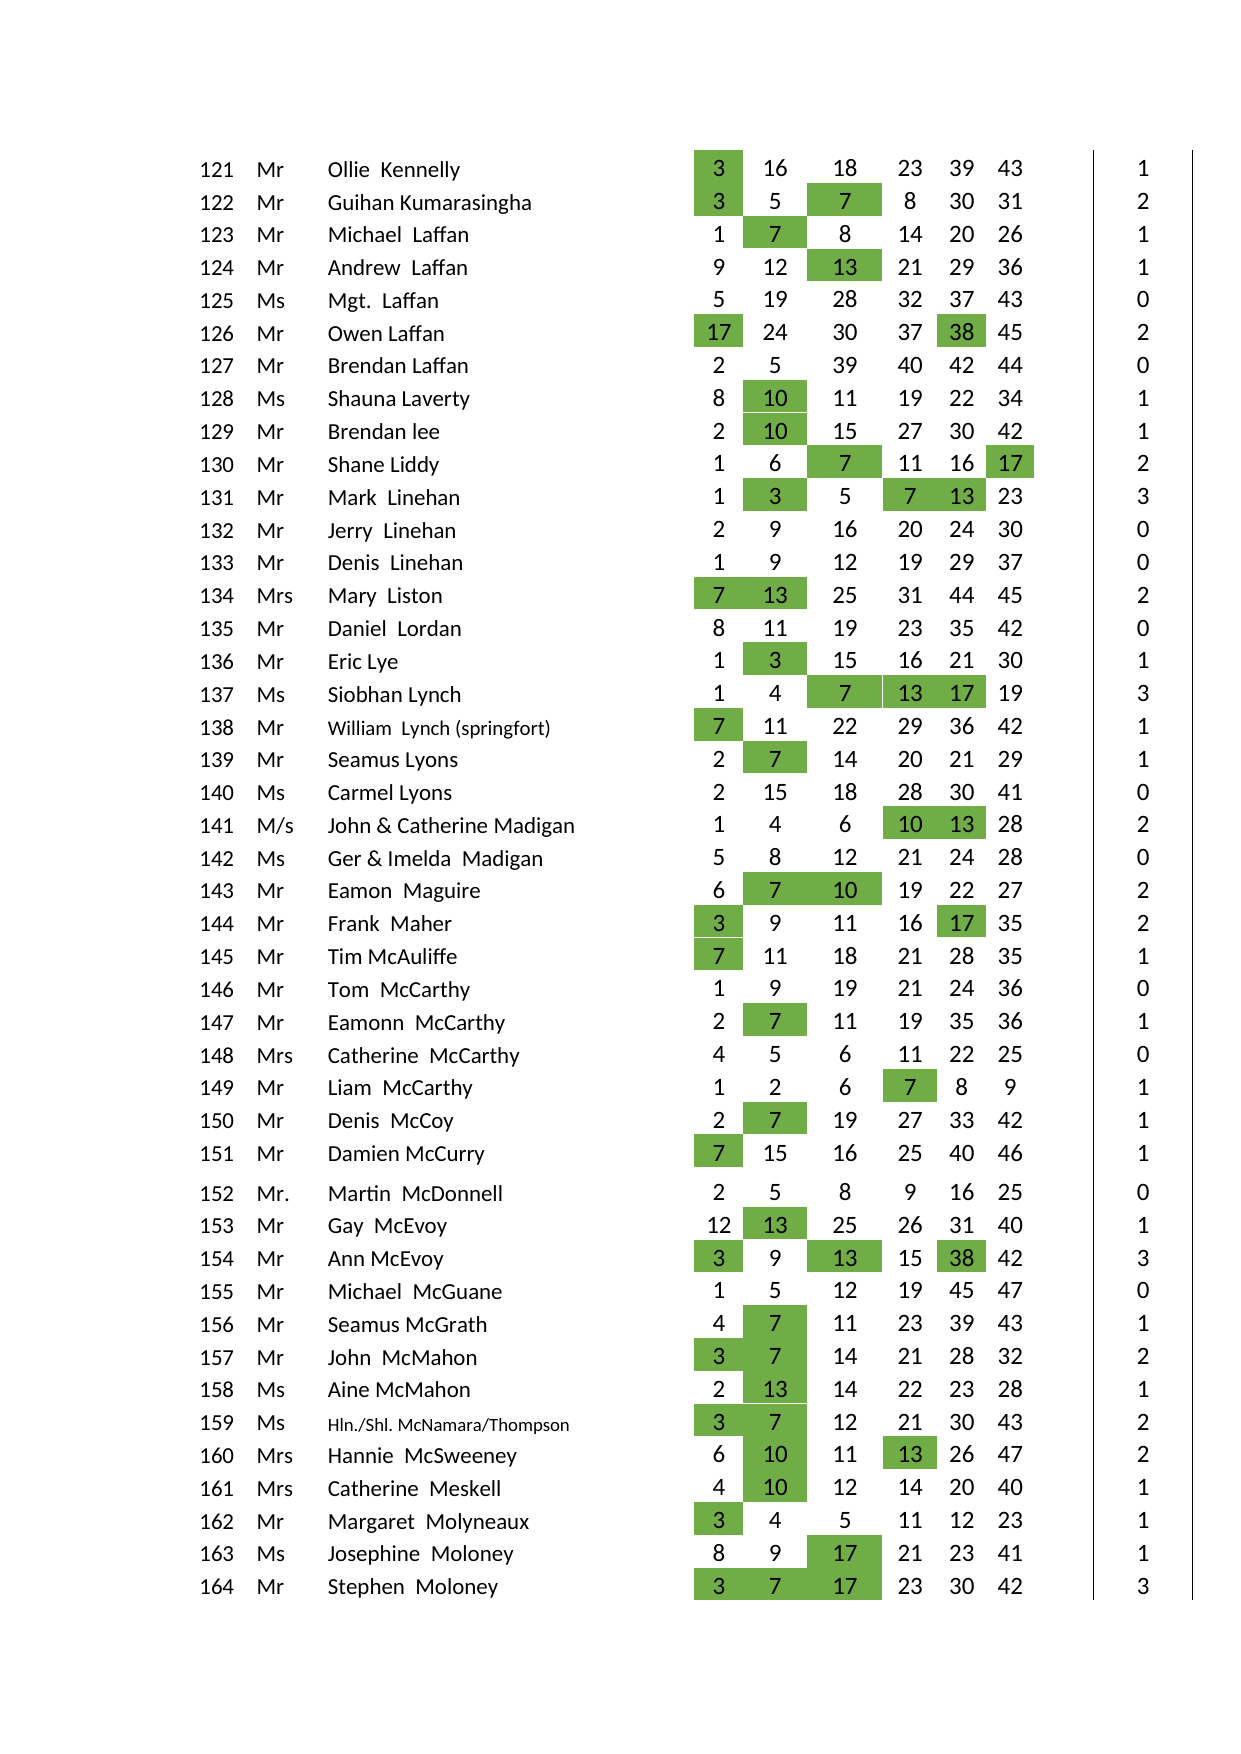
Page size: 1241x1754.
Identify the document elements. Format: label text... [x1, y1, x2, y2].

table_cell 9 [743, 511, 807, 544]
table_cell 4 [694, 1305, 743, 1338]
table_cell 7 [807, 675, 882, 708]
table_cell 0 [1094, 970, 1192, 1003]
table_cell 42 [986, 708, 1034, 741]
table_cell 14 [883, 216, 937, 248]
table_cell [1034, 1003, 1093, 1036]
table_cell [1034, 970, 1093, 1003]
table_cell M/s [245, 806, 316, 839]
table_cell 16 [743, 150, 807, 183]
table_cell 6 [807, 806, 882, 839]
table_cell 22 [807, 708, 882, 741]
table_cell 21 [937, 642, 986, 675]
table_cell Brendan Laffan [316, 347, 694, 380]
table_cell 30 [937, 1568, 986, 1600]
table_cell 3 [694, 1502, 743, 1535]
table_cell 47 [986, 1272, 1034, 1305]
table_cell 43 [986, 1404, 1034, 1436]
table_cell [1034, 183, 1093, 216]
table_cell 11 [807, 1436, 882, 1469]
table_cell 7 [694, 1134, 743, 1167]
table_cell 3 [1094, 478, 1192, 511]
table_cell 9 [986, 1069, 1034, 1102]
table_cell 30 [807, 314, 882, 347]
table_cell 35 [937, 1003, 986, 1036]
table_cell 130 [160, 445, 245, 478]
table_cell Hln./Shl. McNamara/Thompson [316, 1404, 694, 1436]
table_cell 33 [937, 1102, 986, 1134]
table_cell 42 [986, 609, 1034, 642]
table_cell Denis Linehan [316, 544, 694, 577]
table_cell 11 [743, 609, 807, 642]
table_cell 28 [807, 281, 882, 314]
table_cell Mr [245, 609, 316, 642]
table_cell 27 [883, 1102, 937, 1134]
table_cell 1 [1094, 413, 1192, 445]
table_cell 7 [883, 478, 937, 511]
table_cell 7 [743, 1102, 807, 1134]
table_cell 36 [986, 1003, 1034, 1036]
table_cell Michael McGuane [316, 1272, 694, 1305]
table_cell 125 [160, 281, 245, 314]
table_cell Mr [245, 708, 316, 741]
table_cell 11 [807, 1003, 882, 1036]
table_cell 1 [1094, 216, 1192, 248]
table_cell Aine McMahon [316, 1371, 694, 1403]
table_cell 24 [937, 839, 986, 872]
table_cell 29 [937, 544, 986, 577]
table_cell Mr [245, 314, 316, 347]
table_cell 19 [883, 544, 937, 577]
table_cell [1034, 642, 1093, 675]
table_cell 15 [807, 642, 882, 675]
table_cell 19 [883, 872, 937, 905]
table_cell Mr [245, 347, 316, 380]
table_cell 150 [160, 1102, 245, 1134]
table_cell 42 [986, 413, 1034, 445]
table_cell 11 [883, 1502, 937, 1535]
table_cell 41 [986, 774, 1034, 806]
table_cell [1034, 806, 1093, 839]
table_cell 8 [937, 1069, 986, 1102]
table_cell 160 [160, 1436, 245, 1469]
table_cell 1 [1094, 380, 1192, 412]
table_cell 47 [986, 1436, 1034, 1469]
table_cell 43 [986, 1305, 1034, 1338]
table_cell 23 [883, 1568, 937, 1600]
table_cell 135 [160, 609, 245, 642]
table_cell 1 [1094, 938, 1192, 970]
table_cell 5 [743, 1036, 807, 1069]
table_cell 24 [743, 314, 807, 347]
table_cell 19 [807, 609, 882, 642]
table_cell 45 [986, 314, 1034, 347]
table_cell 9 [743, 544, 807, 577]
table_cell Owen Laffan [316, 314, 694, 347]
table_cell Jerry Linehan [316, 511, 694, 544]
table_cell 42 [986, 1102, 1034, 1134]
table_cell 30 [937, 774, 986, 806]
table_cell [1034, 1134, 1093, 1167]
table_cell 2 [694, 1371, 743, 1403]
table_cell 14 [807, 1338, 882, 1371]
table_cell 43 [986, 150, 1034, 183]
table_cell 9 [743, 1535, 807, 1568]
table_cell [1034, 1167, 1093, 1207]
table_cell 7 [694, 577, 743, 609]
table_cell Mr [245, 1207, 316, 1239]
table_cell 0 [1094, 1036, 1192, 1069]
table_cell 11 [807, 380, 882, 412]
table_cell 5 [743, 1272, 807, 1305]
table_cell Frank Maher [316, 905, 694, 937]
table_cell 21 [883, 938, 937, 970]
table_cell 24 [937, 970, 986, 1003]
table_cell 23 [986, 1502, 1034, 1535]
table_cell 17 [807, 1535, 882, 1568]
table_cell William Lynch (springfort) [316, 708, 694, 741]
table_cell 20 [883, 511, 937, 544]
table_cell 137 [160, 675, 245, 708]
table_cell 40 [986, 1469, 1034, 1502]
table_cell 4 [694, 1036, 743, 1069]
table_cell 17 [986, 445, 1034, 478]
table_cell [1034, 1102, 1093, 1134]
table_cell 5 [743, 1167, 807, 1207]
table_cell 1 [694, 806, 743, 839]
table_cell 28 [883, 774, 937, 806]
table_cell 30 [937, 183, 986, 216]
table_cell Mark Linehan [316, 478, 694, 511]
table_cell 12 [807, 1272, 882, 1305]
table_cell 11 [807, 905, 882, 937]
table_cell 131 [160, 478, 245, 511]
table_cell 40 [986, 1207, 1034, 1239]
table_cell 159 [160, 1404, 245, 1436]
table_cell 7 [743, 216, 807, 248]
table_cell [1034, 150, 1093, 183]
table_cell Tom McCarthy [316, 970, 694, 1003]
table_cell 0 [1094, 511, 1192, 544]
table_cell Brendan lee [316, 413, 694, 445]
table_cell 9 [694, 249, 743, 281]
table_cell 8 [807, 216, 882, 248]
table_cell Mrs [245, 1469, 316, 1502]
table_cell [1034, 413, 1093, 445]
table_cell 12 [807, 1469, 882, 1502]
table_cell 37 [986, 544, 1034, 577]
table_cell 30 [937, 413, 986, 445]
table_cell Catherine Meskell [316, 1469, 694, 1502]
table_cell 155 [160, 1272, 245, 1305]
table_cell 140 [160, 774, 245, 806]
table_cell 2 [1094, 905, 1192, 937]
table_cell 16 [807, 1134, 882, 1167]
table_cell 19 [807, 1102, 882, 1134]
table_cell 10 [807, 872, 882, 905]
table_cell 7 [743, 741, 807, 773]
table_cell 40 [937, 1134, 986, 1167]
table_cell Mr [245, 1272, 316, 1305]
table_cell 30 [986, 511, 1034, 544]
table_cell 30 [986, 642, 1034, 675]
table_cell 15 [743, 774, 807, 806]
table_cell [1034, 281, 1093, 314]
table_cell 7 [743, 1404, 807, 1436]
table_cell 2 [1094, 1436, 1192, 1469]
table_cell 12 [937, 1502, 986, 1535]
table_cell 42 [937, 347, 986, 380]
table_cell Mr [245, 1102, 316, 1134]
table_cell 16 [937, 445, 986, 478]
table_cell 29 [986, 741, 1034, 773]
table_cell 29 [883, 708, 937, 741]
table_cell Mr [245, 478, 316, 511]
table_cell Eric Lye [316, 642, 694, 675]
table_cell 3 [694, 905, 743, 937]
table_cell 141 [160, 806, 245, 839]
table_cell Josephine Moloney [316, 1535, 694, 1568]
table_cell 1 [1094, 150, 1192, 183]
table_cell 136 [160, 642, 245, 675]
table_cell [1034, 938, 1093, 970]
table_cell 1 [1094, 1535, 1192, 1568]
table_cell 6 [807, 1069, 882, 1102]
table_cell 31 [986, 183, 1034, 216]
table_cell 1 [694, 642, 743, 675]
table_cell Ms [245, 380, 316, 412]
table_cell Denis McCoy [316, 1102, 694, 1134]
table_cell Michael Laffan [316, 216, 694, 248]
table_cell 126 [160, 314, 245, 347]
table_cell Mrs [245, 1436, 316, 1469]
table_cell Mrs [245, 577, 316, 609]
table_cell 1 [1094, 1502, 1192, 1535]
table_cell 1 [694, 970, 743, 1003]
table_cell 5 [694, 281, 743, 314]
table_cell 12 [743, 249, 807, 281]
table_cell 147 [160, 1003, 245, 1036]
table_cell [1034, 1535, 1093, 1568]
table_cell 14 [883, 1469, 937, 1502]
table_cell [1034, 445, 1093, 478]
table_cell 28 [986, 806, 1034, 839]
table_cell 11 [883, 1036, 937, 1069]
table_cell 41 [986, 1535, 1034, 1568]
table_cell [1034, 380, 1093, 412]
table_cell Martin McDonnell [316, 1167, 694, 1207]
table_cell 36 [937, 708, 986, 741]
table_cell 4 [694, 1469, 743, 1502]
table_cell 38 [937, 1240, 986, 1272]
table_cell 0 [1094, 347, 1192, 380]
table_cell 1 [1094, 1069, 1192, 1102]
table_cell [1034, 1272, 1093, 1305]
table_cell 156 [160, 1305, 245, 1338]
table_cell 19 [743, 281, 807, 314]
table_cell 30 [937, 1404, 986, 1436]
table_cell 4 [743, 1502, 807, 1535]
table_cell 1 [1094, 642, 1192, 675]
table_cell 145 [160, 938, 245, 970]
table_cell 1 [1094, 1207, 1192, 1239]
table_cell [1034, 478, 1093, 511]
table_cell 148 [160, 1036, 245, 1069]
table_cell 128 [160, 380, 245, 412]
table_cell 24 [937, 511, 986, 544]
table_cell [1034, 708, 1093, 741]
table_cell 1 [694, 675, 743, 708]
table_cell [1034, 1338, 1093, 1371]
table_cell Hannie McSweeney [316, 1436, 694, 1469]
table_cell 10 [743, 380, 807, 412]
table_cell 3 [694, 1568, 743, 1600]
table_cell Ms [245, 1404, 316, 1436]
table_cell 9 [743, 970, 807, 1003]
table_cell 22 [937, 380, 986, 412]
table_cell 129 [160, 413, 245, 445]
table_cell Mr [245, 741, 316, 773]
table_cell 39 [807, 347, 882, 380]
table_cell 42 [986, 1240, 1034, 1272]
table_cell 36 [986, 249, 1034, 281]
table_cell 13 [883, 1436, 937, 1469]
table_cell 44 [937, 577, 986, 609]
table_cell 3 [694, 1240, 743, 1272]
table_cell 13 [807, 249, 882, 281]
table_cell 37 [937, 281, 986, 314]
table_cell Mr [245, 1338, 316, 1371]
table_cell Mr [245, 511, 316, 544]
table_cell [1034, 609, 1093, 642]
table_cell 15 [743, 1134, 807, 1167]
table_cell [1034, 1371, 1093, 1403]
table_cell 27 [986, 872, 1034, 905]
table_cell 21 [883, 1404, 937, 1436]
table_cell 121 [160, 150, 245, 183]
table_cell 162 [160, 1502, 245, 1535]
table_cell 163 [160, 1535, 245, 1568]
table_cell 11 [743, 708, 807, 741]
table_cell 1 [694, 445, 743, 478]
table_cell 2 [694, 511, 743, 544]
table_cell 124 [160, 249, 245, 281]
table_cell Mgt. Laffan [316, 281, 694, 314]
table_cell 142 [160, 839, 245, 872]
table_cell 3 [1094, 1568, 1192, 1600]
table_cell 9 [743, 1240, 807, 1272]
table_cell 138 [160, 708, 245, 741]
table_cell Ollie Kennelly [316, 150, 694, 183]
table_cell 7 [807, 183, 882, 216]
table_cell 1 [694, 1069, 743, 1102]
table_cell 23 [937, 1535, 986, 1568]
table_cell 7 [743, 1305, 807, 1338]
table_cell 20 [883, 741, 937, 773]
table_cell 153 [160, 1207, 245, 1239]
table_cell 10 [743, 1436, 807, 1469]
table_cell 2 [1094, 445, 1192, 478]
table_cell 15 [807, 413, 882, 445]
table_cell 2 [694, 413, 743, 445]
table_cell 7 [743, 1568, 807, 1600]
table_cell [1034, 872, 1093, 905]
table_cell 1 [1094, 249, 1192, 281]
table_cell 23 [986, 478, 1034, 511]
table_cell [1034, 675, 1093, 708]
table_cell 1 [1094, 708, 1192, 741]
table_cell [1034, 774, 1093, 806]
table_cell 27 [883, 413, 937, 445]
table_cell 158 [160, 1371, 245, 1403]
table_cell 8 [694, 380, 743, 412]
table_cell 9 [743, 905, 807, 937]
table_cell Mr [245, 445, 316, 478]
table_cell Carmel Lyons [316, 774, 694, 806]
table_cell 16 [883, 905, 937, 937]
table_cell 21 [883, 249, 937, 281]
table_cell 1 [1094, 741, 1192, 773]
table_cell [1034, 1069, 1093, 1102]
table_cell 139 [160, 741, 245, 773]
table_cell 19 [883, 380, 937, 412]
table_cell 42 [986, 1568, 1034, 1600]
table_cell John McMahon [316, 1338, 694, 1371]
table_cell 0 [1094, 609, 1192, 642]
table_cell 18 [807, 774, 882, 806]
table_cell 7 [743, 1338, 807, 1371]
table_cell [1034, 577, 1093, 609]
table_cell 21 [883, 1338, 937, 1371]
table_cell 13 [743, 1371, 807, 1403]
table_cell Mr [245, 1305, 316, 1338]
table_cell Guihan Kumarasingha [316, 183, 694, 216]
table_cell 17 [937, 675, 986, 708]
table_cell 2 [1094, 314, 1192, 347]
table_cell 7 [743, 872, 807, 905]
table_cell 0 [1094, 839, 1192, 872]
table_cell Margaret Molyneaux [316, 1502, 694, 1535]
table_cell 1 [694, 1272, 743, 1305]
table_cell 2 [694, 1003, 743, 1036]
table_cell Mr [245, 1502, 316, 1535]
table_cell Mr [245, 183, 316, 216]
table_cell 2 [694, 1102, 743, 1134]
table_cell 164 [160, 1568, 245, 1600]
table_cell 35 [986, 938, 1034, 970]
table_cell Ann McEvoy [316, 1240, 694, 1272]
table_cell 35 [986, 905, 1034, 937]
table_cell 45 [937, 1272, 986, 1305]
table_cell Ms [245, 839, 316, 872]
table_cell [1034, 1404, 1093, 1436]
table_cell 1 [694, 544, 743, 577]
table_cell 25 [883, 1134, 937, 1167]
table_cell 21 [883, 970, 937, 1003]
table_cell 12 [807, 839, 882, 872]
table_cell Daniel Lordan [316, 609, 694, 642]
table_cell 2 [1094, 1338, 1192, 1371]
table_cell 36 [986, 970, 1034, 1003]
table_cell 14 [807, 1371, 882, 1403]
table_cell 23 [883, 609, 937, 642]
table_cell 17 [937, 905, 986, 937]
table_cell 25 [807, 1207, 882, 1239]
table_cell 32 [883, 281, 937, 314]
table_cell Stephen Moloney [316, 1568, 694, 1600]
table_cell Mrs [245, 1036, 316, 1069]
table_cell Liam McCarthy [316, 1069, 694, 1102]
table_cell Mary Liston [316, 577, 694, 609]
table_cell Mr [245, 1134, 316, 1167]
table_cell Mr [245, 938, 316, 970]
table_cell 37 [883, 314, 937, 347]
table_cell 14 [807, 741, 882, 773]
table_cell 2 [694, 1167, 743, 1207]
table_cell 151 [160, 1134, 245, 1167]
table_cell 13 [807, 1240, 882, 1272]
table_cell Mr [245, 249, 316, 281]
table_cell 2 [694, 741, 743, 773]
table_cell 22 [883, 1371, 937, 1403]
table_cell 39 [937, 1305, 986, 1338]
table_cell 10 [743, 1469, 807, 1502]
table_cell 25 [986, 1036, 1034, 1069]
table_cell 19 [883, 1272, 937, 1305]
table_cell 5 [743, 183, 807, 216]
table_cell Mr [245, 905, 316, 937]
table_cell 0 [1094, 1272, 1192, 1305]
table_cell 2 [1094, 872, 1192, 905]
table_cell 3 [1094, 1240, 1192, 1272]
table_cell [1034, 511, 1093, 544]
table_cell 1 [1094, 1102, 1192, 1134]
table_cell 45 [986, 577, 1034, 609]
table_cell [1034, 741, 1093, 773]
table_cell 8 [743, 839, 807, 872]
table_cell 12 [694, 1207, 743, 1239]
table_cell 122 [160, 183, 245, 216]
table_cell 134 [160, 577, 245, 609]
table_cell 16 [883, 642, 937, 675]
table_cell 0 [1094, 774, 1192, 806]
table_cell 127 [160, 347, 245, 380]
table_cell 16 [937, 1167, 986, 1207]
table_cell [1034, 249, 1093, 281]
table_cell 143 [160, 872, 245, 905]
table_cell 2 [1094, 1404, 1192, 1436]
table_cell 26 [986, 216, 1034, 248]
table_cell 154 [160, 1240, 245, 1272]
table_cell 10 [883, 806, 937, 839]
table_cell 3 [694, 183, 743, 216]
table_cell 34 [986, 380, 1034, 412]
table_cell 7 [694, 938, 743, 970]
table_cell Mr. [245, 1167, 316, 1207]
table_cell 26 [937, 1436, 986, 1469]
table_cell 132 [160, 511, 245, 544]
table_cell 29 [937, 249, 986, 281]
table_cell 12 [807, 544, 882, 577]
table_cell Ms [245, 281, 316, 314]
table_cell 157 [160, 1338, 245, 1371]
table_cell 3 [694, 1404, 743, 1436]
table_cell [1034, 1240, 1093, 1272]
table_cell Gay McEvoy [316, 1207, 694, 1239]
table_cell 8 [807, 1167, 882, 1207]
table_cell 21 [883, 839, 937, 872]
table_cell 7 [743, 1003, 807, 1036]
table_cell 3 [743, 642, 807, 675]
table_cell 19 [883, 1003, 937, 1036]
table_cell 123 [160, 216, 245, 248]
table_cell 2 [1094, 806, 1192, 839]
table_cell 7 [883, 1069, 937, 1102]
table_cell 23 [883, 150, 937, 183]
table_cell [1034, 347, 1093, 380]
table_cell 13 [937, 478, 986, 511]
table_cell 20 [937, 216, 986, 248]
table_cell 18 [807, 938, 882, 970]
table_cell 19 [986, 675, 1034, 708]
table_cell [1034, 1305, 1093, 1338]
table_cell Mr [245, 1568, 316, 1600]
table_cell Ms [245, 1535, 316, 1568]
table_cell Mr [245, 544, 316, 577]
table_cell 1 [1094, 1371, 1192, 1403]
table_cell Mr [245, 1069, 316, 1102]
table_cell 16 [807, 511, 882, 544]
table_cell 28 [986, 1371, 1034, 1403]
table_cell 1 [1094, 1305, 1192, 1338]
table_cell Eamon Maguire [316, 872, 694, 905]
table_cell 13 [937, 806, 986, 839]
table_cell Shane Liddy [316, 445, 694, 478]
table_cell 3 [1094, 675, 1192, 708]
table_cell 1 [1094, 1134, 1192, 1167]
table_cell 11 [807, 1305, 882, 1338]
table_cell [1034, 1436, 1093, 1469]
table_cell 19 [807, 970, 882, 1003]
table_cell 5 [694, 839, 743, 872]
table_cell 23 [883, 1305, 937, 1338]
table_cell Damien McCurry [316, 1134, 694, 1167]
table_cell 2 [694, 774, 743, 806]
table_cell John & Catherine Madigan [316, 806, 694, 839]
table_cell [1034, 216, 1093, 248]
table_cell 21 [937, 741, 986, 773]
table_cell Seamus Lyons [316, 741, 694, 773]
table_cell Seamus McGrath [316, 1305, 694, 1338]
table_cell Mr [245, 872, 316, 905]
table_cell 40 [883, 347, 937, 380]
table_cell Ms [245, 774, 316, 806]
table_cell 1 [694, 478, 743, 511]
table_cell 39 [937, 150, 986, 183]
table_cell 12 [807, 1404, 882, 1436]
table_cell 6 [743, 445, 807, 478]
table_cell [1034, 314, 1093, 347]
table_cell 28 [986, 839, 1034, 872]
table_cell 2 [1094, 577, 1192, 609]
table_cell 23 [937, 1371, 986, 1403]
table_cell 22 [937, 1036, 986, 1069]
table_cell Siobhan Lynch [316, 675, 694, 708]
table_cell Andrew Laffan [316, 249, 694, 281]
table_cell 161 [160, 1469, 245, 1502]
table_cell 1 [1094, 1469, 1192, 1502]
table_cell Ms [245, 1371, 316, 1403]
table_cell 2 [743, 1069, 807, 1102]
table_cell 13 [883, 675, 937, 708]
table_cell 35 [937, 609, 986, 642]
table_cell 21 [883, 1535, 937, 1568]
table_cell [1034, 1036, 1093, 1069]
table_cell [1034, 544, 1093, 577]
table_cell 6 [694, 872, 743, 905]
table_cell [1034, 905, 1093, 937]
table_cell 0 [1094, 544, 1192, 577]
table_cell Catherine McCarthy [316, 1036, 694, 1069]
table_cell 0 [1094, 1167, 1192, 1207]
table_cell Shauna Laverty [316, 380, 694, 412]
table_cell 31 [937, 1207, 986, 1239]
table_cell 17 [694, 314, 743, 347]
table_cell 22 [937, 872, 986, 905]
table_cell 18 [807, 150, 882, 183]
table_cell [1034, 1502, 1093, 1535]
table_cell 25 [807, 577, 882, 609]
table_cell 10 [743, 413, 807, 445]
table_cell Ms [245, 675, 316, 708]
table_cell 7 [807, 445, 882, 478]
table_cell 2 [1094, 183, 1192, 216]
table_cell 2 [694, 347, 743, 380]
table_cell 38 [937, 314, 986, 347]
table_cell 146 [160, 970, 245, 1003]
table_cell 149 [160, 1069, 245, 1102]
table_cell 17 [807, 1568, 882, 1600]
table_cell 28 [937, 938, 986, 970]
table_cell 3 [694, 150, 743, 183]
table_cell Ger & Imelda Madigan [316, 839, 694, 872]
table_cell 11 [883, 445, 937, 478]
table_cell [1034, 839, 1093, 872]
table_cell 3 [743, 478, 807, 511]
table_cell 31 [883, 577, 937, 609]
table_cell 1 [1094, 1003, 1192, 1036]
table_cell [1034, 1469, 1093, 1502]
table_cell 4 [743, 806, 807, 839]
table_cell 9 [883, 1167, 937, 1207]
table_cell 13 [743, 1207, 807, 1239]
table_cell Mr [245, 1003, 316, 1036]
table_cell 20 [937, 1469, 986, 1502]
table_cell Tim McAuliffe [316, 938, 694, 970]
table_cell 26 [883, 1207, 937, 1239]
table_cell 1 [694, 216, 743, 248]
table_cell 43 [986, 281, 1034, 314]
table_cell Mr [245, 216, 316, 248]
table_cell 7 [694, 708, 743, 741]
table_cell 32 [986, 1338, 1034, 1371]
table_cell 144 [160, 905, 245, 937]
table_cell 152 [160, 1167, 245, 1207]
table_cell 11 [743, 938, 807, 970]
table_cell 6 [694, 1436, 743, 1469]
table_cell 133 [160, 544, 245, 577]
table_cell 44 [986, 347, 1034, 380]
table_cell Mr [245, 413, 316, 445]
table_cell Mr [245, 1240, 316, 1272]
table_cell 8 [694, 1535, 743, 1568]
table_cell 46 [986, 1134, 1034, 1167]
table_cell Mr [245, 642, 316, 675]
table_cell 0 [1094, 281, 1192, 314]
table_cell 28 [937, 1338, 986, 1371]
table_cell 3 [694, 1338, 743, 1371]
table_cell 8 [883, 183, 937, 216]
table_cell 15 [883, 1240, 937, 1272]
table_cell [1034, 1568, 1093, 1600]
table_cell 8 [694, 609, 743, 642]
table_cell 5 [743, 347, 807, 380]
table_cell 5 [807, 1502, 882, 1535]
table_cell Mr [245, 970, 316, 1003]
table_cell 4 [743, 675, 807, 708]
table_cell 13 [743, 577, 807, 609]
table_cell Mr [245, 150, 316, 183]
table_cell Eamonn McCarthy [316, 1003, 694, 1036]
table_cell [1034, 1207, 1093, 1239]
table_cell 5 [807, 478, 882, 511]
table_cell 25 [986, 1167, 1034, 1207]
table_cell 6 [807, 1036, 882, 1069]
